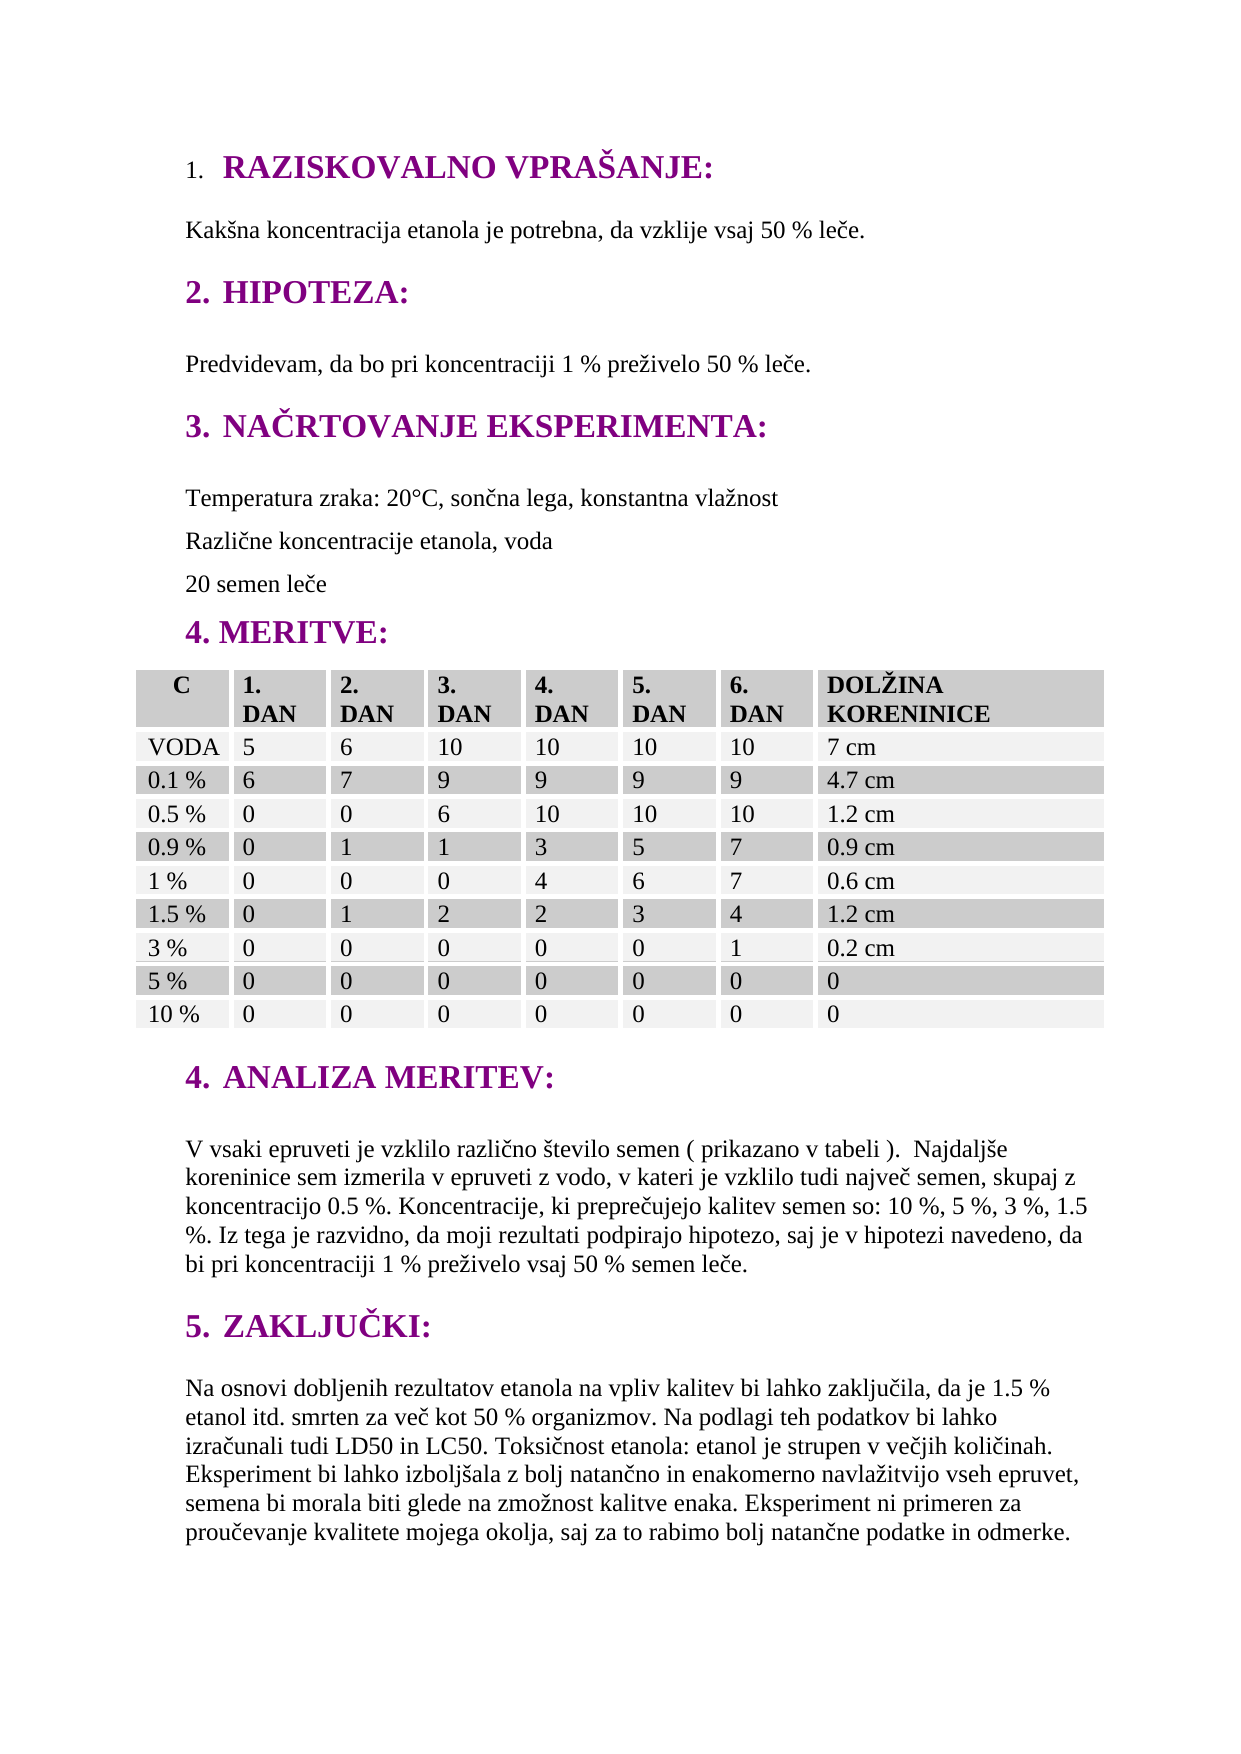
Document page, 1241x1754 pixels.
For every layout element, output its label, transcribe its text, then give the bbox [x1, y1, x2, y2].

table_cell 0.1 % [136, 766, 229, 794]
table_cell 0 [526, 933, 618, 961]
table_cell 0 [234, 1000, 326, 1028]
table_cell 0 [623, 933, 716, 961]
text Kakšna koncentracija etanola je potrebna, da vzklije vsaj 50 % leče. [185, 215, 1093, 243]
table_header 3. DAN [428, 670, 521, 727]
text Različne koncentracije etanola, voda [185, 526, 1093, 555]
table_cell 6 [428, 799, 521, 828]
table_cell 1 [428, 832, 521, 861]
table_cell 2 [428, 899, 521, 928]
table_cell 0 [331, 966, 424, 995]
table_cell 0 [721, 966, 813, 995]
text 20 semen leče [185, 569, 1093, 598]
table_cell 7 [331, 766, 424, 794]
table_cell 0 [234, 799, 326, 828]
table_cell 3 % [136, 933, 229, 961]
table_cell 5 % [136, 966, 229, 995]
table_cell 7 cm [818, 732, 1104, 761]
table_header C [136, 670, 229, 727]
text Temperatura zraka: 20°C, sončna lega, konstantna vlažnost [185, 483, 1093, 512]
table_cell 0.5 % [136, 799, 229, 828]
table_cell 9 [428, 766, 521, 794]
table_cell 0 [331, 799, 424, 828]
table_cell 0.9 cm [818, 832, 1104, 861]
table_cell 6 [234, 766, 326, 794]
table_cell 4 [721, 899, 813, 928]
table_cell 0 [818, 966, 1104, 995]
table_cell 0.6 cm [818, 866, 1104, 894]
table_cell 0 [331, 1000, 424, 1028]
table_header DOLŽINA KORENINICE [818, 670, 1104, 727]
table_cell 10 [623, 799, 716, 828]
table_cell 0.2 cm [818, 933, 1104, 961]
table_header 1. DAN [234, 670, 326, 727]
table_cell 4 [526, 866, 618, 894]
table_cell 1.2 cm [818, 799, 1104, 828]
table_cell 6 [331, 732, 424, 761]
table_cell 1 % [136, 866, 229, 894]
table_cell 1 [331, 899, 424, 928]
table_cell 0 [234, 866, 326, 894]
table_cell 0 [623, 1000, 716, 1028]
table_cell 0 [234, 966, 326, 995]
table_header 2. DAN [331, 670, 424, 727]
table_cell 2 [526, 899, 618, 928]
text Predvidevam, da bo pri koncentraciji 1 % preživelo 50 % leče. [185, 349, 1093, 378]
table_cell 10 [526, 732, 618, 761]
table_cell 5 [623, 832, 716, 861]
table_cell 0 [818, 1000, 1104, 1028]
table_cell 7 [721, 866, 813, 894]
table_cell 1 [721, 933, 813, 961]
table_cell 9 [526, 766, 618, 794]
table_cell 0 [234, 899, 326, 928]
table_cell 9 [721, 766, 813, 794]
table_cell 10 [428, 732, 521, 761]
text V vsaki epruveti je vzklilo različno število semen ( prikazano v tabeli ). Najdaljše koreninice sem izmerila v epruveti z vodo, v kateri je vzklilo tudi največ semen, skupaj z koncentracijo 0.5 %. Koncentracije, ki preprečujejo kalitev semen so: 10 %, 5 %, 3 %, 1.5 %. Iz tega je razvidno, da moji rezultati podpirajo hipotezo, saj je v hipotezi navedeno, da bi pri koncentraciji 1 % preživelo vsaj 50 % semen leče. [185, 1134, 1093, 1277]
list RAZISKOVALNO VPRAŠANJE: [185, 148, 1093, 186]
table_cell 0 [331, 866, 424, 894]
text 4. MERITVE: [185, 612, 1093, 651]
table_cell 3 [526, 832, 618, 861]
table_cell 10 [721, 732, 813, 761]
table_cell 0 [234, 832, 326, 861]
table_cell 6 [623, 866, 716, 894]
table_cell 4.7 cm [818, 766, 1104, 794]
table_cell 9 [623, 766, 716, 794]
table_cell 10 % [136, 1000, 229, 1028]
table_cell 7 [721, 832, 813, 861]
table_cell 0 [428, 1000, 521, 1028]
table_cell 3 [623, 899, 716, 928]
table_cell 5 [234, 732, 326, 761]
text Eksperiment bi lahko izboljšala z bolj natančno in enakomerno navlažitvijo vseh epruvet, semena bi morala biti glede na zmožnost kalitve enaka. Eksperiment ni primeren za proučevanje kvalitete mojega okolja, saj za to rabimo bolj natančne podatke in odmerke. [185, 1459, 1093, 1546]
table_cell 1 [331, 832, 424, 861]
table_cell 0 [234, 933, 326, 961]
table_cell 0 [331, 933, 424, 961]
table_cell 10 [623, 732, 716, 761]
table_cell 0 [428, 933, 521, 961]
table_cell 10 [526, 799, 618, 828]
text Na osnovi dobljenih rezultatov etanola na vpliv kalitev bi lahko zaključila, da je 1.5 % etanol itd. smrten za več kot 50 % organizmov. Na podlagi teh podatkov bi lahko izračunali tudi LD50 in LC50. Toksičnost etanola: etanol je strupen v večjih količinah. [185, 1373, 1093, 1459]
table_cell 1.2 cm [818, 899, 1104, 928]
list ZAKLJUČKI: [185, 1306, 1093, 1344]
table_cell VODA [136, 732, 229, 761]
table_cell 0 [526, 966, 618, 995]
table_cell 0 [526, 1000, 618, 1028]
table_cell 0.9 % [136, 832, 229, 861]
table_cell 0 [623, 966, 716, 995]
table_cell 0 [721, 1000, 813, 1028]
list HIPOTEZA: [185, 272, 1093, 311]
table_cell 0 [428, 966, 521, 995]
table_cell 1.5 % [136, 899, 229, 928]
table_header 5. DAN [623, 670, 716, 727]
table_header 6. DAN [721, 670, 813, 727]
list ANALIZA MERITEV: [185, 1057, 1093, 1095]
list NAČRTOVANJE EKSPERIMENTA: [185, 406, 1093, 445]
table_cell 10 [721, 799, 813, 828]
table_header 4. DAN [526, 670, 618, 727]
table_cell 0 [428, 866, 521, 894]
